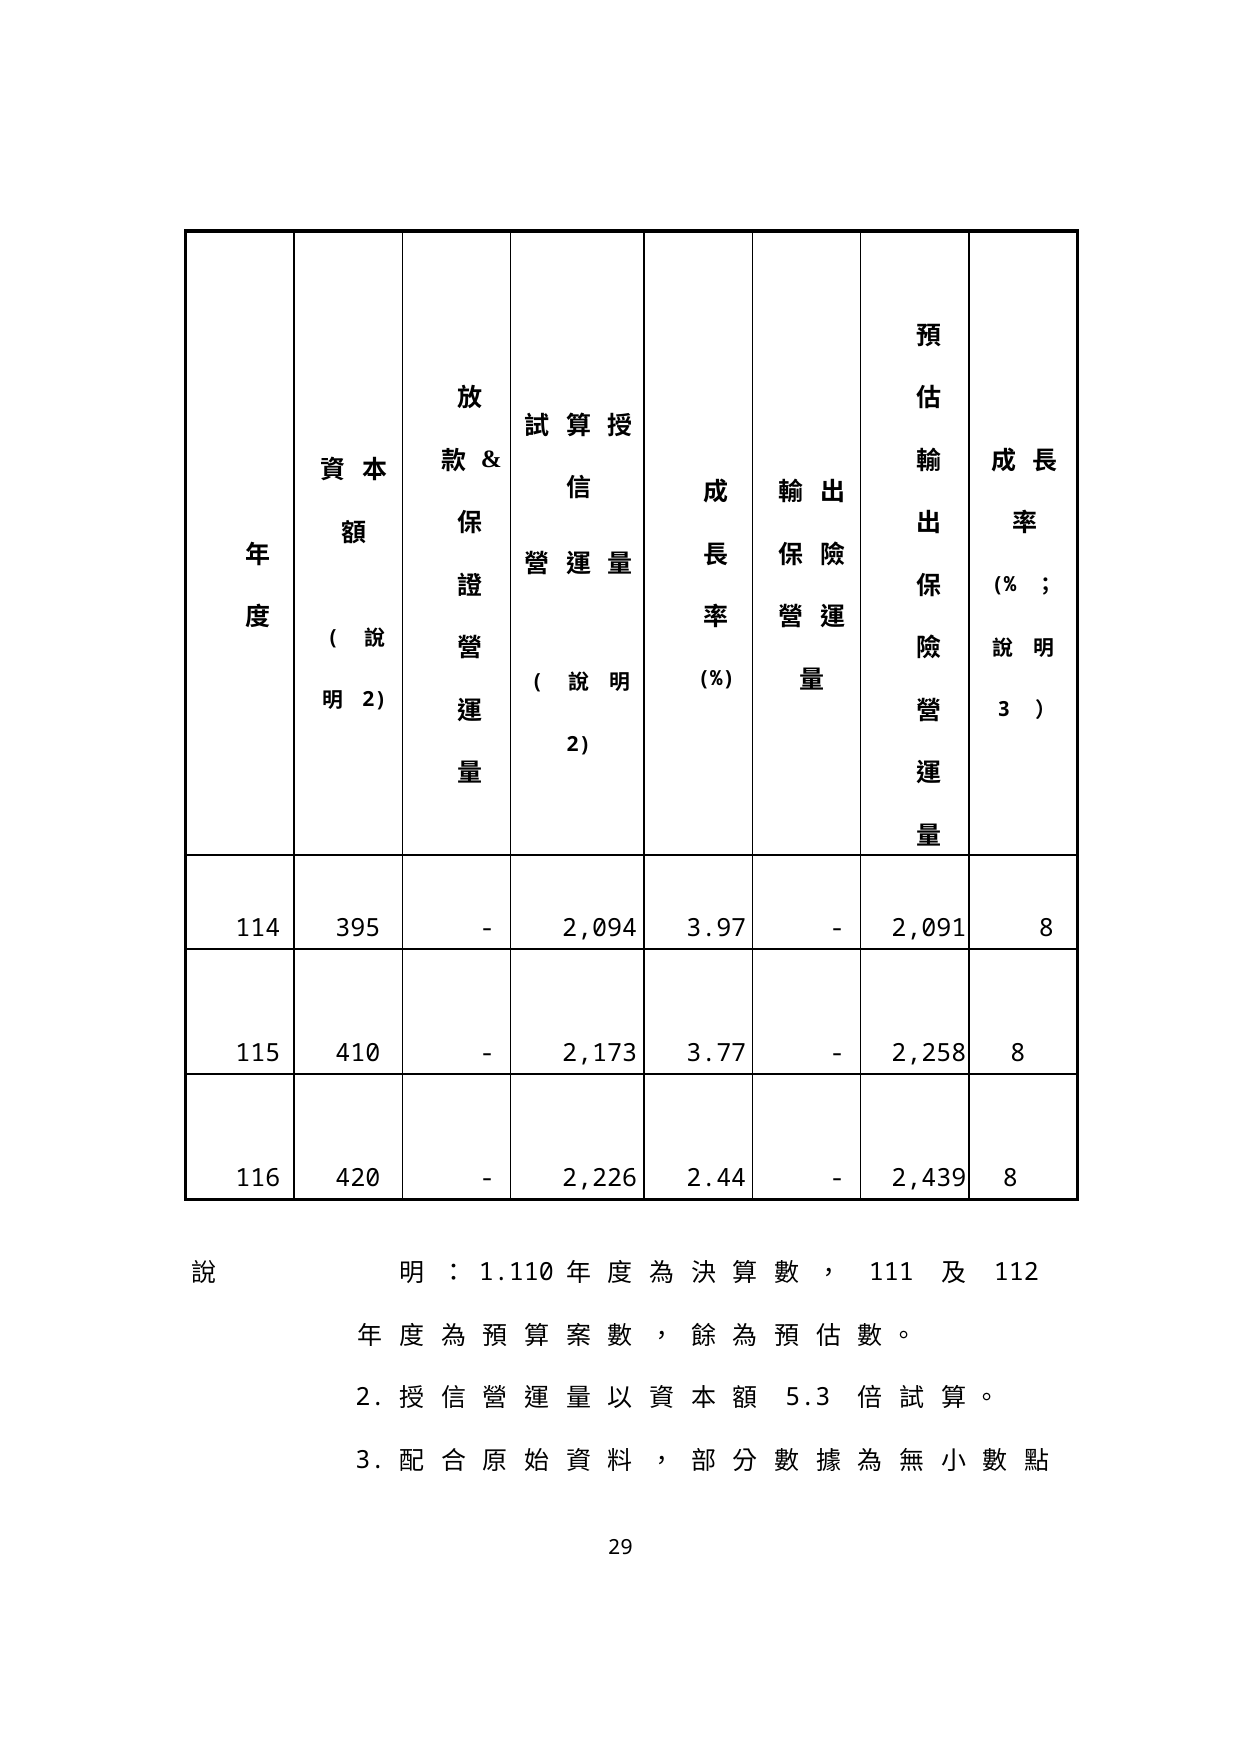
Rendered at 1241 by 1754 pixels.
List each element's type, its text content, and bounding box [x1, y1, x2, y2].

table_cell 8 [970, 856, 1076, 948]
table_cell 2,173 [511, 950, 643, 1073]
table_cell 395 [295, 856, 402, 948]
table_cell - [403, 856, 510, 948]
table_cell 2,094 [511, 856, 643, 948]
text 3.配合原始資料，部分數據為無小數點 [301, 1417, 1058, 1479]
table_header 成長率(%) [645, 233, 752, 854]
table_cell 2,258 [861, 950, 968, 1073]
table_cell - [753, 950, 860, 1073]
table_cell 115 [187, 950, 293, 1073]
table_header 試算授信 營運量 (說明2) [511, 233, 643, 854]
table_cell - [753, 1075, 860, 1198]
table_cell 8 [970, 950, 1076, 1073]
table_header 預估輸 出保險 營運量 [861, 233, 968, 854]
table_cell 2,439 [861, 1075, 968, 1198]
table_header 輸出保險營運量 [753, 233, 860, 854]
table_header 年度 [187, 233, 293, 854]
table_cell 114 [187, 856, 293, 948]
table_header 資本額 (說明2) [295, 233, 402, 854]
table_cell 8 [970, 1075, 1076, 1198]
table_cell - [753, 856, 860, 948]
table_cell 3.77 [645, 950, 752, 1073]
table_cell 116 [187, 1075, 293, 1198]
table_cell 2,091 [861, 856, 968, 948]
table_cell 410 [295, 950, 402, 1073]
table_cell 3.97 [645, 856, 752, 948]
table_header 成長率 (%；說明3） [970, 233, 1076, 854]
text 說 明：1.110年度為決算數，111及112年度為預算案數，餘為預估數。 [183, 1229, 1058, 1354]
table_cell - [403, 1075, 510, 1198]
text 2.授信營運量以資本額5.3倍試算。 [301, 1354, 1058, 1417]
table_header 放款&保證營運量 [403, 233, 510, 854]
table_cell 2.44 [645, 1075, 752, 1198]
table_cell 420 [295, 1075, 402, 1198]
table_cell - [403, 950, 510, 1073]
table_cell 2,226 [511, 1075, 643, 1198]
